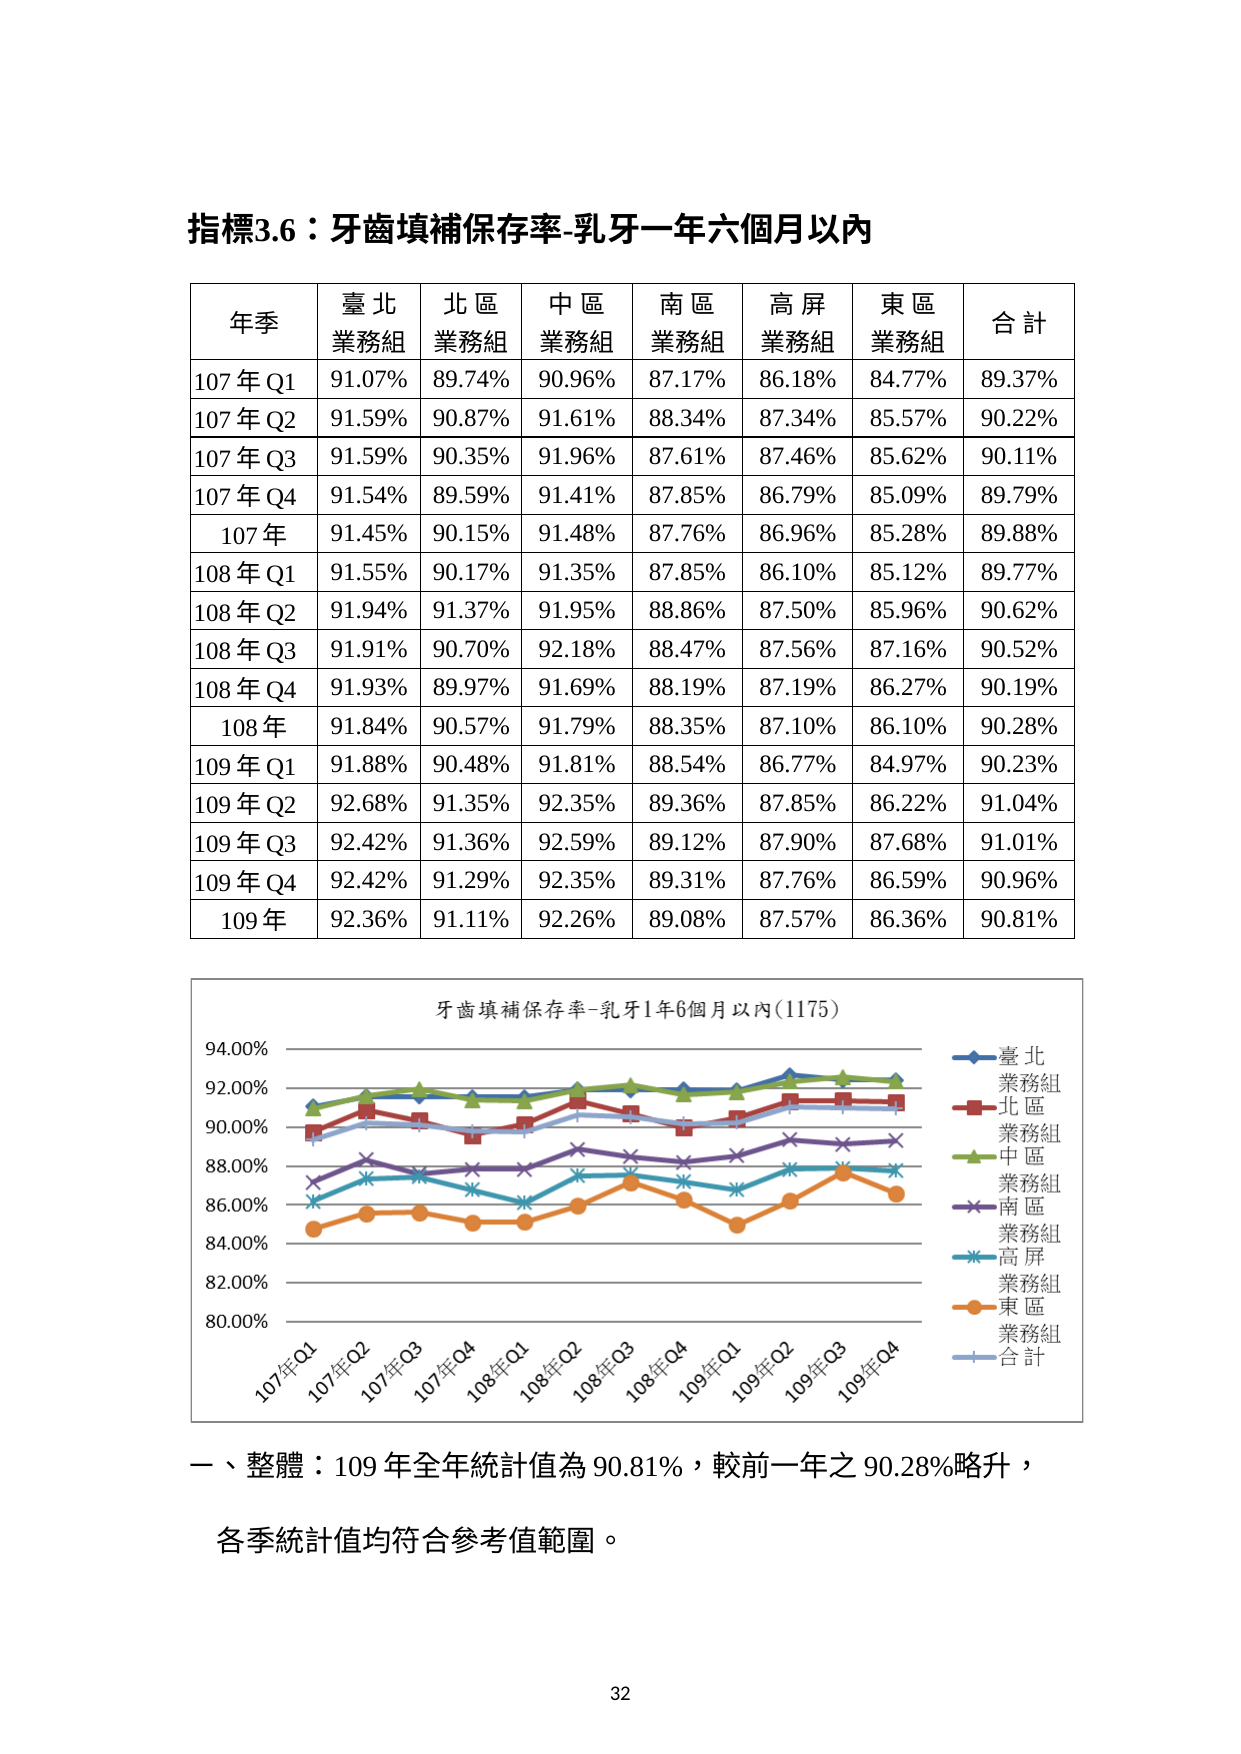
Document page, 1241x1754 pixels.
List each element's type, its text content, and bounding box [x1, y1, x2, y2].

table_cell 109年Q2 [191, 784, 317, 822]
table_cell 86.22% [853, 784, 963, 822]
table_cell 87.16% [853, 630, 963, 668]
table_cell 107年 [191, 515, 317, 552]
table_cell 92.59% [522, 823, 632, 860]
table_cell 107年Q3 [191, 438, 317, 475]
table_cell 91.29% [421, 861, 521, 899]
table_header 中 區 業務組 [522, 284, 632, 359]
table_cell 88.19% [633, 669, 742, 706]
table_cell 89.31% [633, 861, 742, 899]
text 各季統計值均符合參考值範圍。 [187, 1501, 1053, 1576]
table_cell 91.84% [318, 707, 420, 745]
table_cell 90.87% [421, 399, 521, 436]
table_cell 87.85% [633, 553, 742, 591]
table_cell 91.54% [318, 476, 420, 513]
table_cell 90.81% [964, 900, 1074, 937]
table_cell 91.55% [318, 553, 420, 591]
table_cell 87.56% [743, 630, 852, 668]
table_cell 91.35% [522, 553, 632, 591]
table_cell 89.77% [964, 553, 1074, 591]
table_cell 87.34% [743, 399, 852, 436]
table_cell 91.79% [522, 707, 632, 745]
table_cell 87.17% [633, 360, 742, 398]
table_cell 89.97% [421, 669, 521, 706]
table_cell 107年Q2 [191, 399, 317, 436]
picture [190, 978, 1084, 1423]
table_cell 85.62% [853, 438, 963, 475]
table_cell 90.48% [421, 746, 521, 783]
table_cell 85.28% [853, 515, 963, 552]
table_cell 90.62% [964, 592, 1074, 629]
table_cell 91.94% [318, 592, 420, 629]
table_header 南 區 業務組 [633, 284, 742, 359]
table_cell 91.95% [522, 592, 632, 629]
table_cell 107年Q1 [191, 360, 317, 398]
table_cell 90.11% [964, 438, 1074, 475]
table_cell 89.59% [421, 476, 521, 513]
table_cell 87.90% [743, 823, 852, 860]
table_header 合 計 [964, 284, 1074, 359]
table_cell 92.35% [522, 861, 632, 899]
table_cell 90.28% [964, 707, 1074, 745]
table_cell 91.91% [318, 630, 420, 668]
table_cell 89.37% [964, 360, 1074, 398]
table_cell 86.59% [853, 861, 963, 899]
table_cell 109年Q3 [191, 823, 317, 860]
table_cell 91.81% [522, 746, 632, 783]
table_cell 108年Q1 [191, 553, 317, 591]
table_cell 91.48% [522, 515, 632, 552]
table_header 北 區 業務組 [421, 284, 521, 359]
table_cell 88.86% [633, 592, 742, 629]
table_cell 90.57% [421, 707, 521, 745]
table_cell 107年Q4 [191, 476, 317, 513]
table_cell 91.59% [318, 438, 420, 475]
subtitle 指標3.6：牙齒填補保存率-乳牙一年六個月以內 [187, 189, 1053, 264]
table_cell 91.37% [421, 592, 521, 629]
table_cell 86.27% [853, 669, 963, 706]
table_cell 109年 [191, 900, 317, 937]
table_cell 89.74% [421, 360, 521, 398]
table_cell 88.34% [633, 399, 742, 436]
table_cell 86.77% [743, 746, 852, 783]
table_cell 91.69% [522, 669, 632, 706]
table_cell 108年 [191, 707, 317, 745]
table_cell 89.08% [633, 900, 742, 937]
table_cell 87.46% [743, 438, 852, 475]
table_cell 90.22% [964, 399, 1074, 436]
table_cell 86.79% [743, 476, 852, 513]
table_cell 90.17% [421, 553, 521, 591]
table_cell 90.19% [964, 669, 1074, 706]
table_cell 108年Q4 [191, 669, 317, 706]
table_cell 91.96% [522, 438, 632, 475]
table_cell 90.15% [421, 515, 521, 552]
table_cell 86.36% [853, 900, 963, 937]
table_cell 86.10% [853, 707, 963, 745]
table_cell 85.12% [853, 553, 963, 591]
table_cell 88.47% [633, 630, 742, 668]
table_cell 91.59% [318, 399, 420, 436]
table_cell 108年Q3 [191, 630, 317, 668]
table_cell 109年Q4 [191, 861, 317, 899]
table_cell 90.96% [964, 861, 1074, 899]
table_header 年季 [191, 284, 317, 359]
table_cell 91.11% [421, 900, 521, 937]
table_cell 92.18% [522, 630, 632, 668]
table_cell 87.61% [633, 438, 742, 475]
table_cell 90.96% [522, 360, 632, 398]
table_cell 89.36% [633, 784, 742, 822]
table_cell 92.35% [522, 784, 632, 822]
table_cell 89.88% [964, 515, 1074, 552]
table_cell 87.76% [743, 861, 852, 899]
table_cell 88.54% [633, 746, 742, 783]
table_cell 85.57% [853, 399, 963, 436]
table_cell 90.52% [964, 630, 1074, 668]
table_cell 87.10% [743, 707, 852, 745]
table_cell 87.50% [743, 592, 852, 629]
table_cell 85.96% [853, 592, 963, 629]
table_cell 89.12% [633, 823, 742, 860]
table_cell 91.35% [421, 784, 521, 822]
table_cell 90.70% [421, 630, 521, 668]
table_cell 89.79% [964, 476, 1074, 513]
table_cell 91.88% [318, 746, 420, 783]
table_cell 85.09% [853, 476, 963, 513]
text ㄧ、整體：109年全年統計值為90.81%，較前一年之90.28%略升， [187, 1426, 1053, 1501]
table_cell 108年Q2 [191, 592, 317, 629]
table_cell 92.42% [318, 823, 420, 860]
table_cell 87.85% [743, 784, 852, 822]
table_cell 87.85% [633, 476, 742, 513]
table_cell 91.36% [421, 823, 521, 860]
table_cell 91.01% [964, 823, 1074, 860]
table_cell 109年Q1 [191, 746, 317, 783]
table_cell 91.07% [318, 360, 420, 398]
table_cell 92.36% [318, 900, 420, 937]
table_header 高 屏 業務組 [743, 284, 852, 359]
table_cell 86.18% [743, 360, 852, 398]
table_header 東 區 業務組 [853, 284, 963, 359]
table_cell 92.42% [318, 861, 420, 899]
table_cell 91.45% [318, 515, 420, 552]
table_cell 92.68% [318, 784, 420, 822]
table_cell 90.35% [421, 438, 521, 475]
table_cell 87.76% [633, 515, 742, 552]
table_cell 84.77% [853, 360, 963, 398]
table_cell 90.23% [964, 746, 1074, 783]
table_cell 92.26% [522, 900, 632, 937]
table_cell 87.19% [743, 669, 852, 706]
table_cell 88.35% [633, 707, 742, 745]
table_header [188, 283, 1087, 1426]
table_cell 87.57% [743, 900, 852, 937]
table_cell 91.93% [318, 669, 420, 706]
table_cell 86.10% [743, 553, 852, 591]
table_cell 91.61% [522, 399, 632, 436]
table_cell 86.96% [743, 515, 852, 552]
table_cell 84.97% [853, 746, 963, 783]
table_cell 91.41% [522, 476, 632, 513]
table_cell 87.68% [853, 823, 963, 860]
table_header 臺 北 業務組 [318, 284, 420, 359]
table_cell 91.04% [964, 784, 1074, 822]
